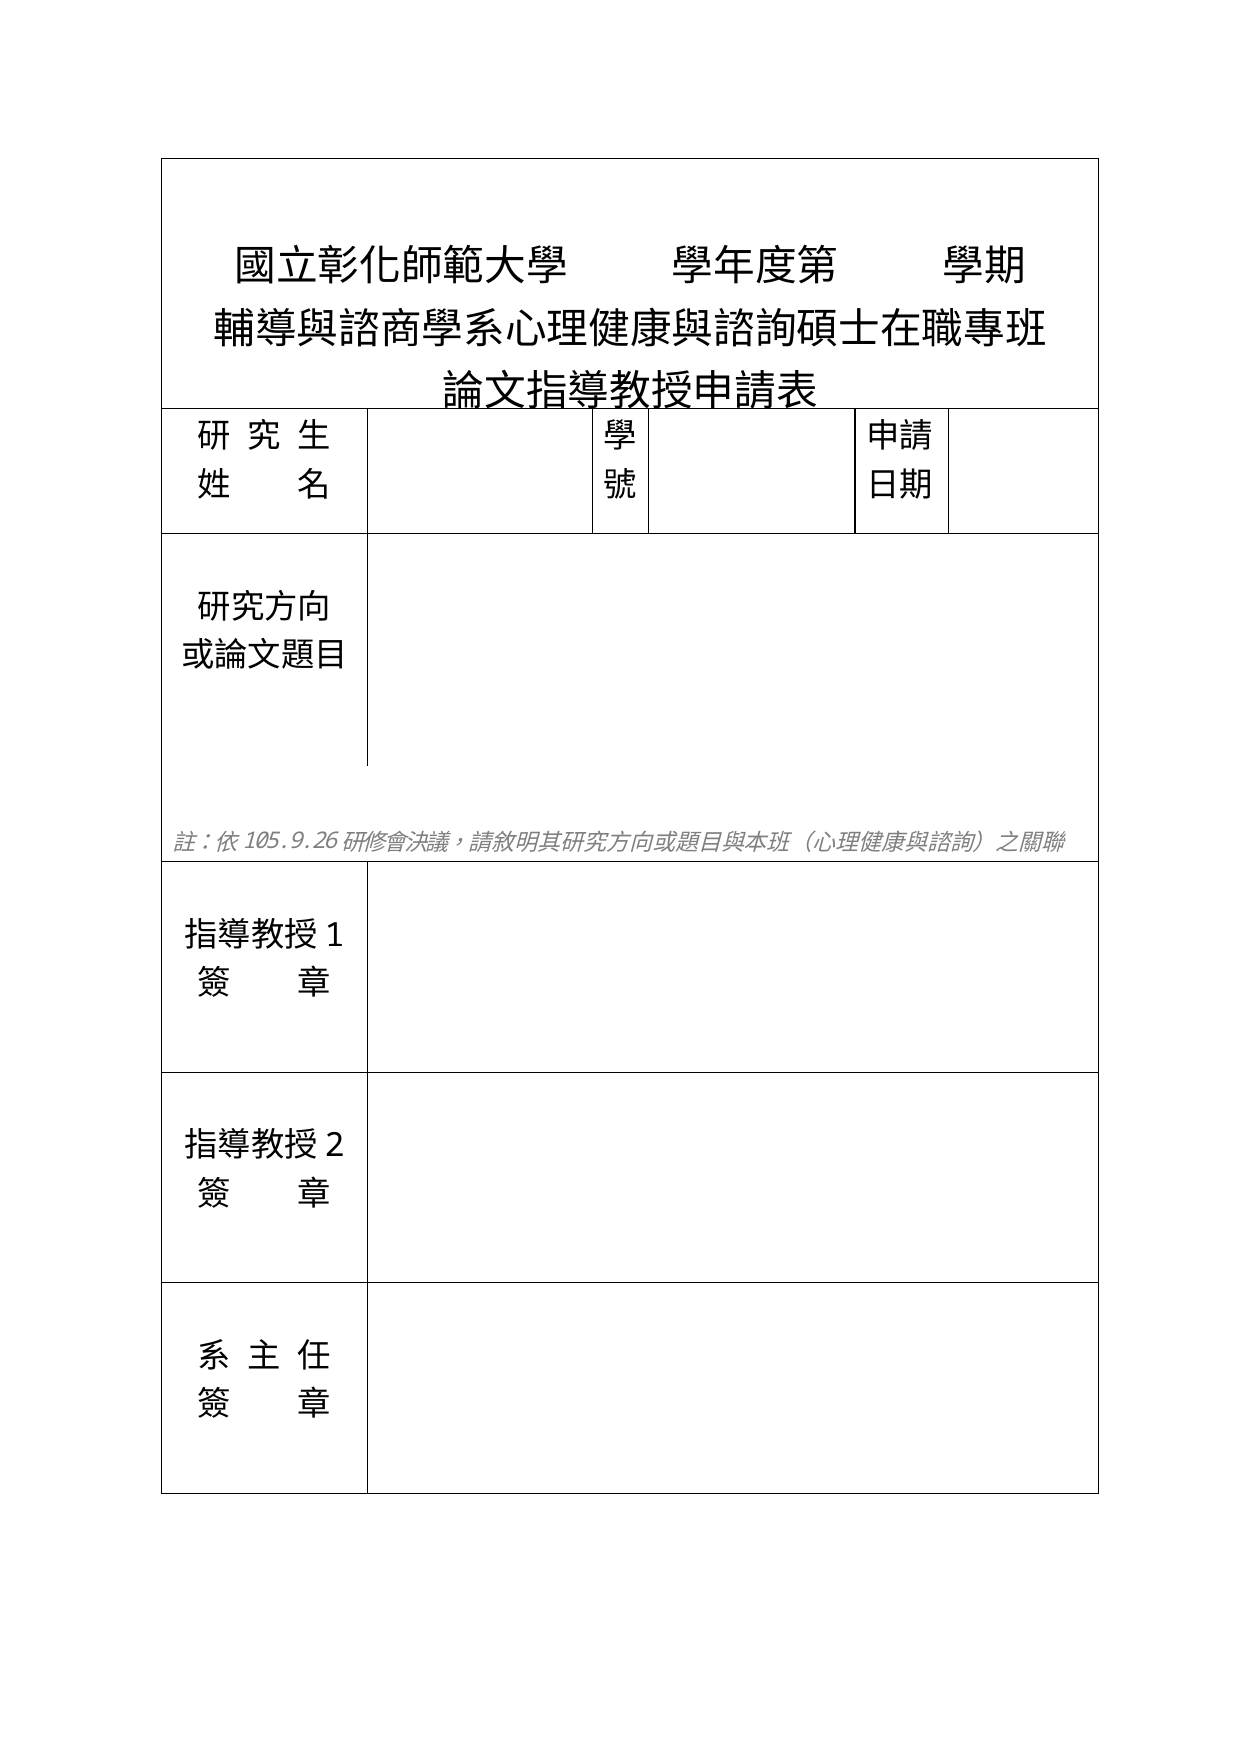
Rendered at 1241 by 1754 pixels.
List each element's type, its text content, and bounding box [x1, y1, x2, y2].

table_cell 研 究 生 姓 名 [162, 409, 367, 533]
table_cell 申請 日期 [856, 409, 948, 533]
table_cell [368, 1073, 1098, 1282]
table_cell [368, 862, 1098, 1072]
table_cell [368, 534, 1098, 766]
table_cell 學 號 [593, 409, 648, 533]
table_cell 系 主 任 簽 章 [162, 1283, 367, 1493]
table_cell [949, 409, 1098, 533]
table_cell [649, 409, 854, 533]
table_cell 指導教授1 簽 章 [162, 862, 367, 1072]
table_cell [368, 1283, 1098, 1493]
table_cell [368, 409, 592, 533]
table_cell 研究方向 或論文題目 [162, 534, 367, 766]
table_header 國立彰化師範大學 學年度第 學期 輔導與諮商學系心理健康與諮詢碩士在職專班 論文指導教授申請表 [162, 159, 1098, 408]
table_cell 指導教授2 簽 章 [162, 1073, 367, 1282]
table_cell 註：依105.9.26研修會決議，請敘明其研究方向或題目與本班（心理健康與諮詢）之關聯 [162, 766, 1098, 861]
